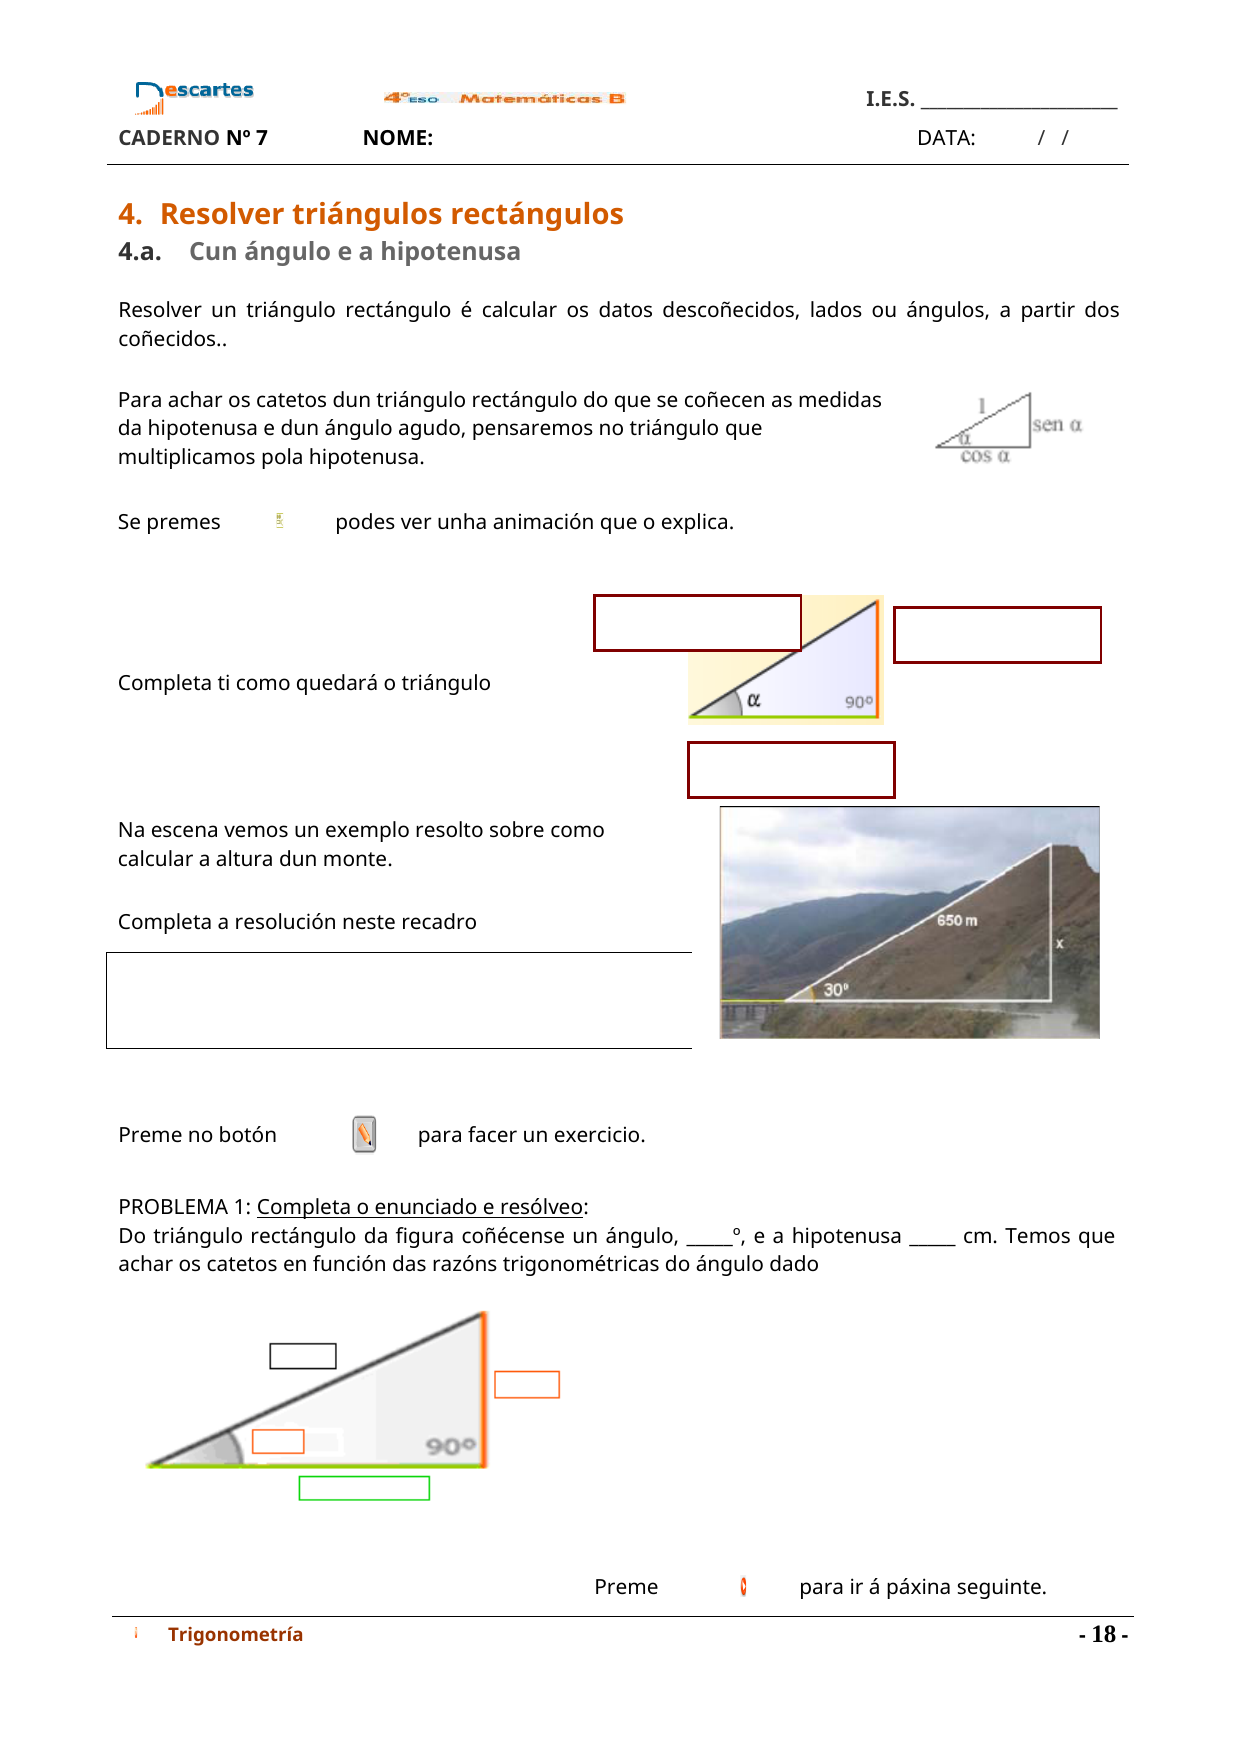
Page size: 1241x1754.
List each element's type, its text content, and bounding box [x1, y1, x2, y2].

table_cell podes ver unha animación que o explica. [324, 504, 830, 539]
table_header [107, 1567, 587, 1606]
picture [134, 82, 257, 115]
table_cell Na escena vemos un exemplo resolto sobre como calcular a altura dun monte. [106, 798, 692, 890]
table_cell [107, 1164, 1129, 1192]
picture [276, 512, 284, 530]
picture [740, 1575, 747, 1597]
table_header para facer un exercicio. [406, 1106, 1129, 1164]
table_cell [106, 475, 830, 503]
table_cell [568, 567, 1128, 798]
table_cell [249, 504, 324, 539]
table_cell [808, 1048, 1128, 1077]
table_cell [107, 953, 692, 1047]
list Cun ángulo e a hipotenusa [118, 233, 1122, 267]
list Resolver triángulos rectángulos [118, 193, 1122, 233]
table_header [716, 1567, 792, 1606]
table_header [324, 1106, 406, 1164]
table_cell [106, 1048, 808, 1077]
table_header Para achar os catetos dun triángulo rectángulo do que se coñecen as medidas da hipotenusa e dun ángulo agudo, pensaremos no triángulo que multiplicamos pola hipotenusa. [106, 381, 905, 475]
table_cell Do triángulo rectángulo da figura coñécense un ángulo, _____º, e a hipotenusa _____ cm. Temos que achar os catetos en función das razóns trigonométricas do ángulo dado [107, 1221, 1129, 1278]
table_header Preme no botón [107, 1106, 323, 1164]
table_cell [830, 504, 1128, 539]
table_cell Completa ti como quedará o triángulo [106, 567, 568, 798]
table_cell [830, 475, 1128, 503]
table_cell [107, 1278, 1129, 1538]
table_cell Se premes [106, 504, 249, 539]
picture [932, 390, 1088, 466]
picture [384, 92, 627, 105]
table_cell PROBLEMA 1: Completa o enunciado e resólveo: [107, 1193, 1129, 1221]
table_header [905, 381, 1128, 475]
picture [134, 1301, 585, 1514]
picture [688, 595, 884, 725]
table_cell [106, 539, 1128, 567]
table_cell [692, 798, 1128, 1047]
picture [351, 1114, 377, 1155]
table_cell Completa a resolución neste recadro [106, 890, 692, 952]
picture [134, 1626, 138, 1638]
table_header para ir á páxina seguinte. [792, 1567, 1141, 1606]
text Resolver un triángulo rectángulo é calcular os datos descoñecidos, lados ou ángulos, a partir dos coñecidos.. [118, 296, 1122, 352]
table_header Preme [587, 1567, 716, 1606]
